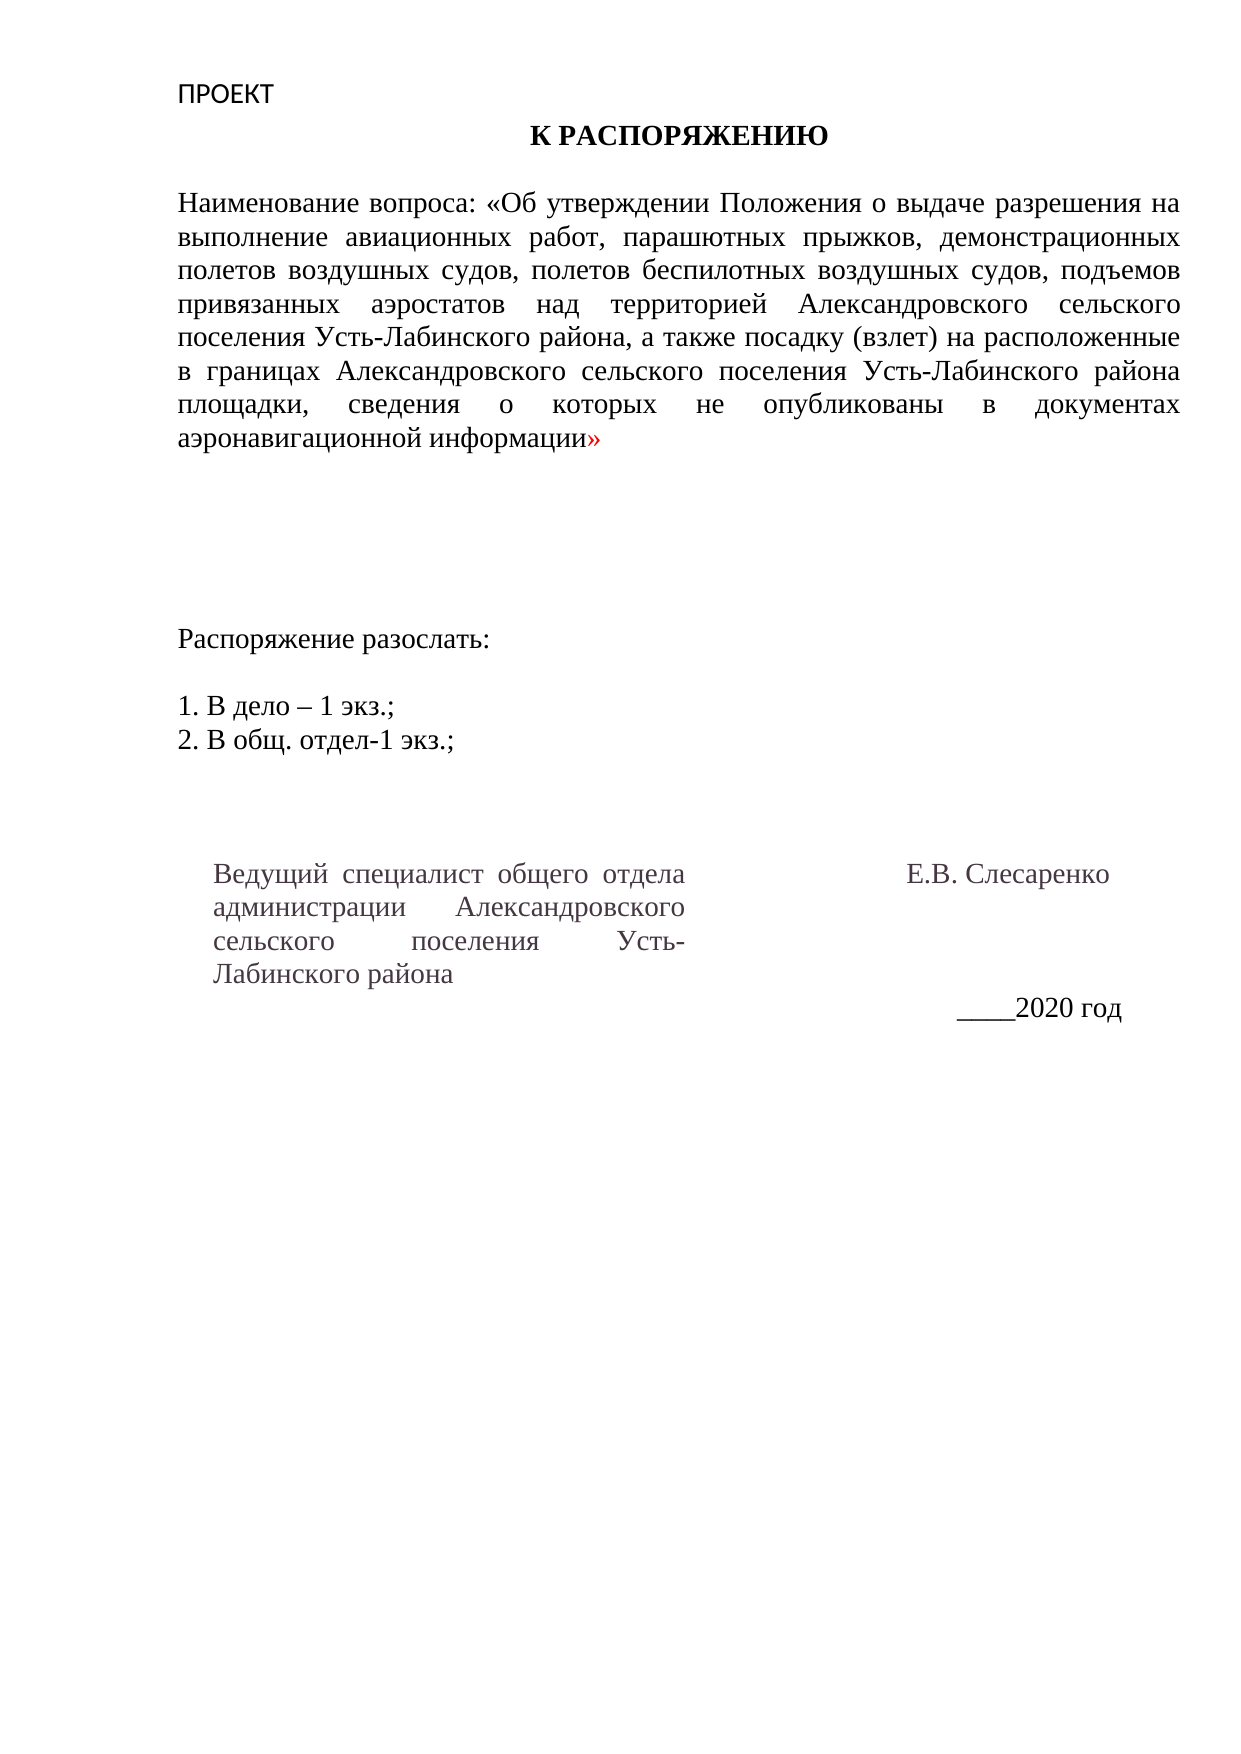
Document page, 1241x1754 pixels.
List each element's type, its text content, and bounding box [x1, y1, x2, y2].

text Распоряжение разослать: [177, 621, 1181, 655]
text 2. В общ. отдел-1 экз.; [177, 722, 1181, 755]
text ____2020 год [767, 990, 1181, 1024]
table_header [697, 856, 895, 990]
table_header Е.В. Слесаренко [895, 856, 1181, 990]
text К РАСПОРЯЖЕНИЮ [177, 118, 1181, 152]
text 1. В дело – 1 экз.; [177, 688, 1181, 722]
text Наименование вопроса: «Об утверждении Положения о выдаче разрешения на выполнение авиационных работ, парашютных прыжков, демонстрационных полетов воздушных судов, полетов беспилотных воздушных судов, подъемов привязанных аэростатов над территорией Александровского сельского поселения Усть-Лабинского района, а также посадку (взлет) на расположенные в границах Александровского сельского поселения Усть-Лабинского района площадки, сведения о которых не опубликованы в документах аэронавигационной информации» [177, 185, 1181, 453]
table_header Ведущий специалист общего отдела администрации Александровского сельского поселения Усть-Лабинского района [202, 856, 697, 990]
